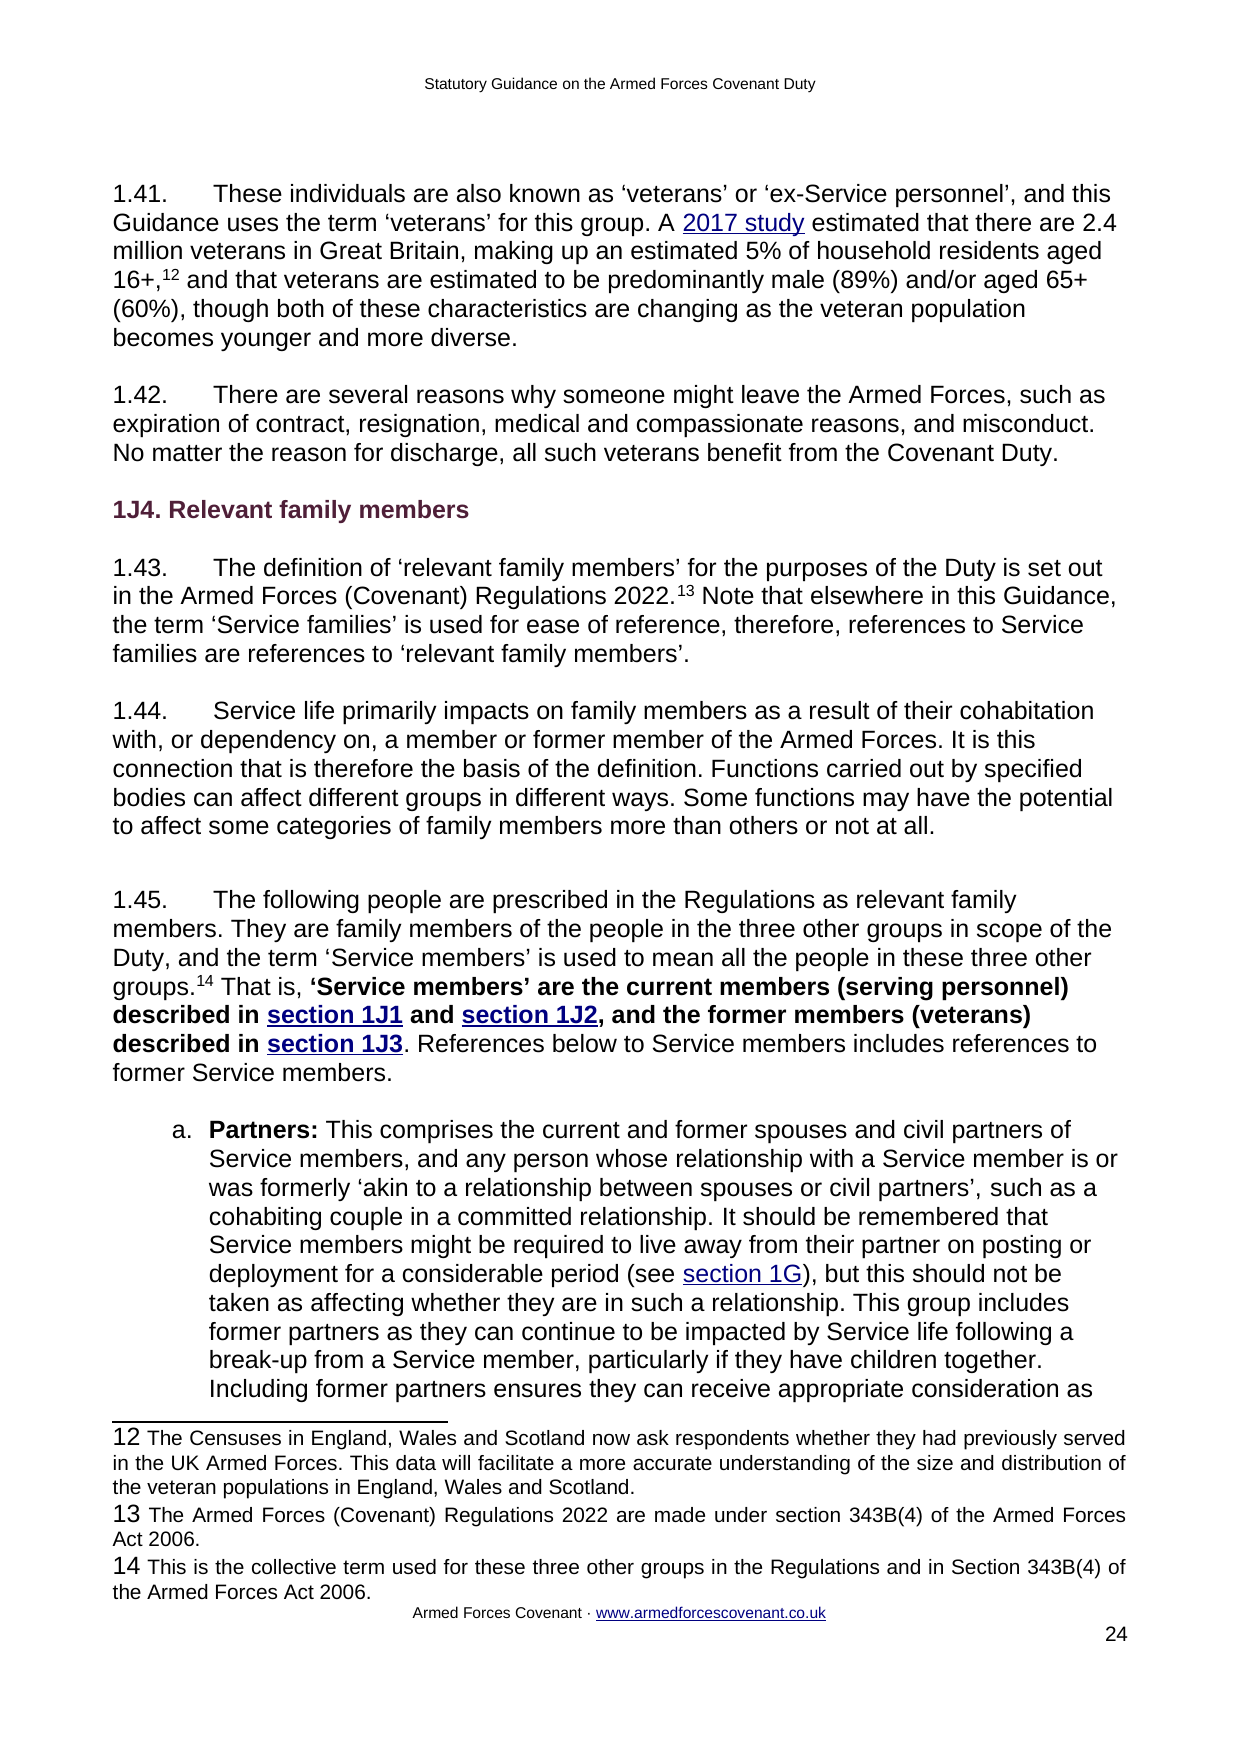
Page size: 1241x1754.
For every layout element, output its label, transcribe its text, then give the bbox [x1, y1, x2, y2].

list 1.44. Service life primarily impacts on family members as a result of their cohabitation with, or dependency on, a member or former member of the Armed Forces. It is this connection that is therefore the basis of the definition. Functions carried out by specified bodies can affect different groups in different ways. Some functions may have the potential to affect some categories of family members more than others or not at all. [112, 696, 1128, 840]
text 1.42. There are several reasons why someone might leave the Armed Forces, such as expiration of contract, resignation, medical and compassionate reasons, and misconduct. No matter the reason for discharge, all such veterans benefit from the Covenant Duty. [112, 380, 1128, 466]
subtitle 1J4. Relevant family members [112, 495, 1128, 524]
list Partners: This comprises the current and former spouses and civil partners of Service members, and any person whose relationship with a Service member is or was formerly ‘akin to a relationship between spouses or civil partners’, such as a cohabiting couple in a committed relationship. It should be remembered that Service members might be required to live away from their partner on posting or deployment for a considerable period (see section 1G), but this should not be taken as affecting whether they are in such a relationship. This group includes former partners as they can continue to be impacted by Service life following a break-up from a Service member, particularly if they have children together. Including former partners ensures they can receive appropriate consideration as [172, 1115, 1128, 1403]
text 1.41. These individuals are also known as ‘veterans’ or ‘ex-Service personnel’, and this Guidance uses the term ‘veterans’ for this group. A 2017 study estimated that there are 2.4 million veterans in Great Britain, making up an estimated 5% of household residents aged 16+, and that veterans are estimated to be predominantly male (89%) and/or aged 65+ (60%), though both of these characteristics are changing as the veteran population becomes younger and more diverse. [112, 179, 1128, 351]
text This is the collective term used for these three other groups in the Regulations and in Section 343B(4) of the Armed Forces Act 2006. [112, 1551, 1128, 1604]
text 1.45. The following people are prescribed in the Regulations as relevant family members. They are family members of the people in the three other groups in scope of the Duty, and the term ‘Service members’ is used to mean all the people in these three other groups. That is, ‘Service members’ are the current members (serving personnel) described in section 1J1 and section 1J2, and the former members (veterans) described in section 1J3. References below to Service members includes references to former Service members. [112, 885, 1128, 1087]
text The Armed Forces (Covenant) Regulations 2022 are made under section 343B(4) of the Armed Forces Act 2006. [112, 1498, 1128, 1551]
text 1.43. The definition of ‘relevant family members’ for the purposes of the Duty is set out in the Armed Forces (Covenant) Regulations 2022. Note that elsewhere in this Guidance, the term ‘Service families’ is used for ease of reference, therefore, references to Service families are references to ‘relevant family members’. [112, 552, 1128, 667]
text The Censuses in England, Wales and Scotland now ask respondents whether they had previously served in the UK Armed Forces. This data will facilitate a more accurate understanding of the size and distribution of the veteran populations in England, Wales and Scotland. [112, 1422, 1128, 1498]
